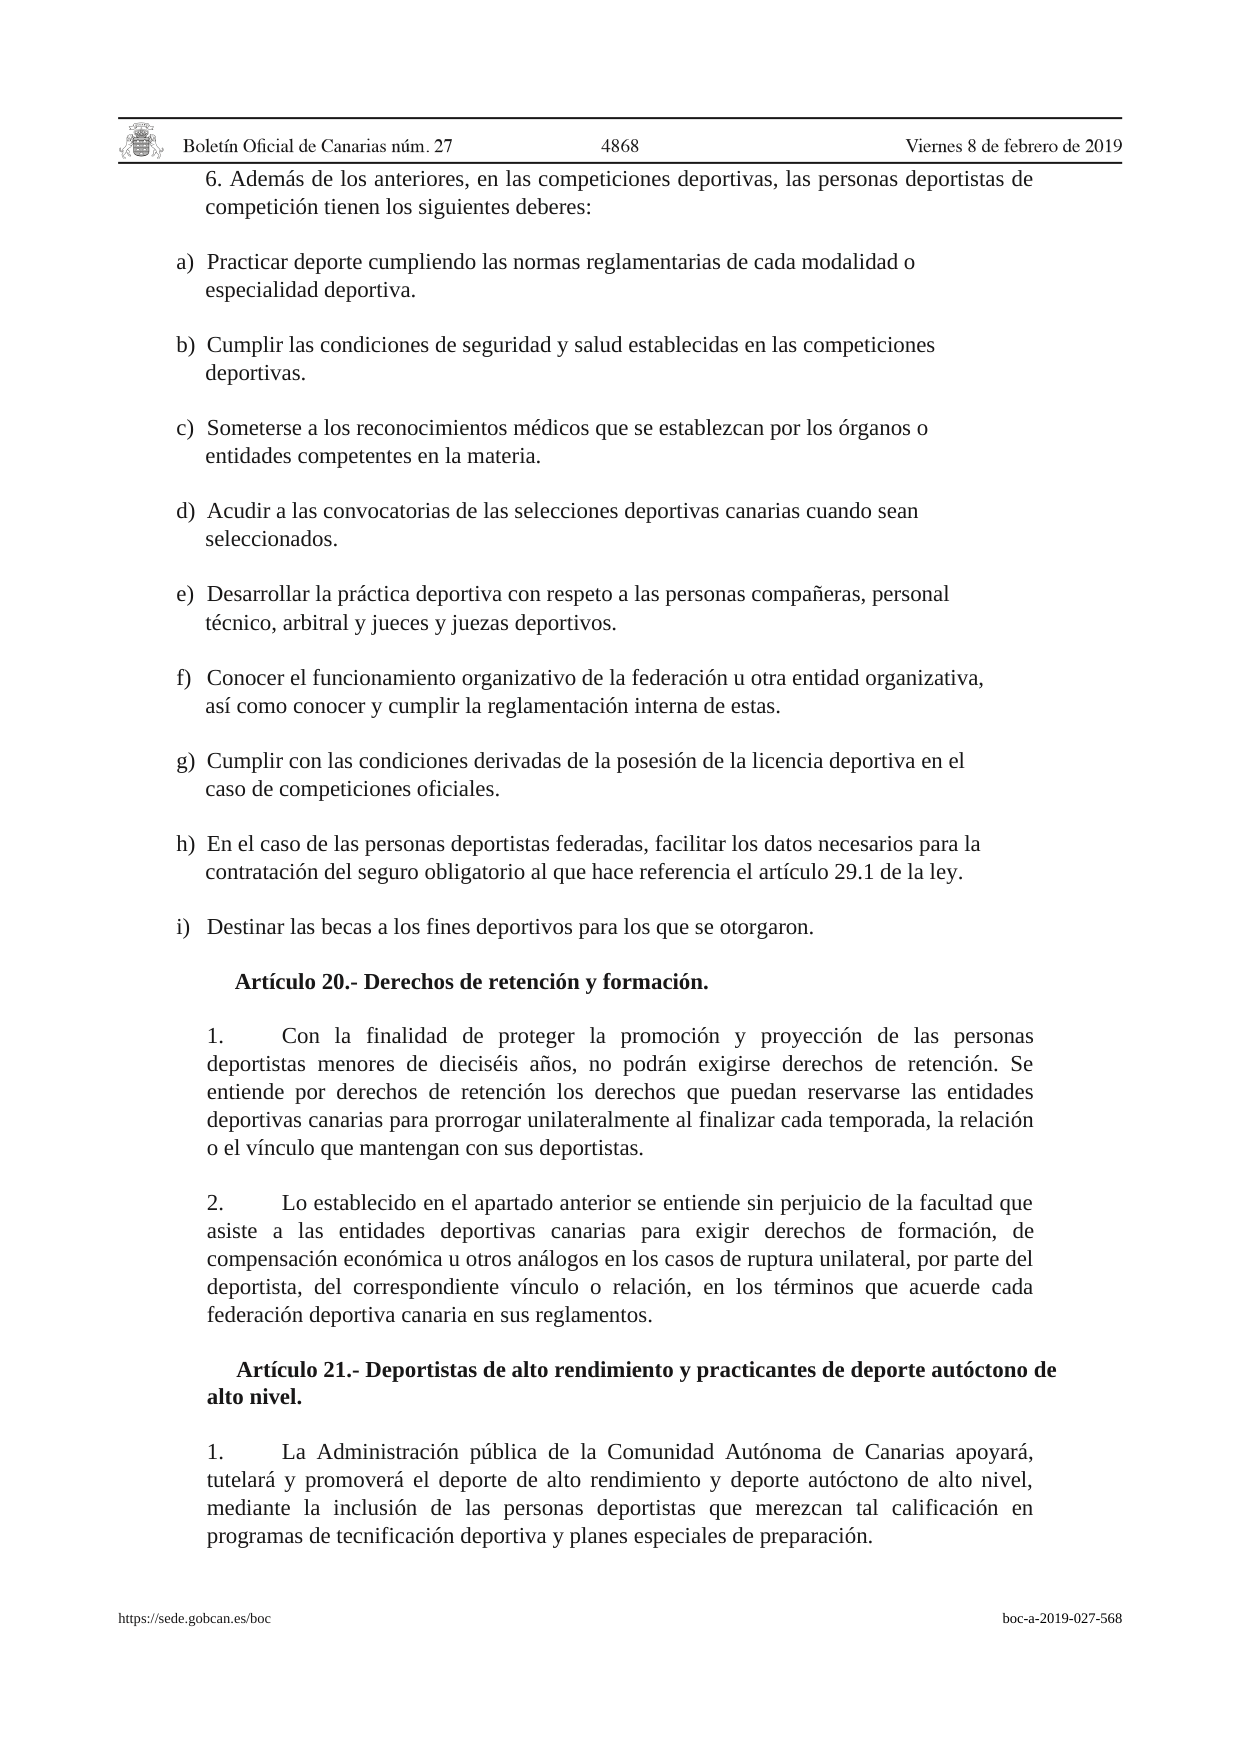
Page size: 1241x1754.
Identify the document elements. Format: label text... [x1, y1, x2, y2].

text seleccionados. [205, 526, 1035, 552]
text 6. Además de los anteriores, en las competiciones deportivas, las personas deportistas de competición tienen los siguientes deberes: [205, 164, 1035, 219]
text entidades competentes en la materia. [205, 442, 1035, 469]
list Someterse a los reconocimientos médicos que se establezcan por los órganos o [176, 414, 1035, 441]
text contratación del seguro obligatorio al que hace referencia el artículo 29.1 de la ley. [205, 858, 1035, 884]
list Cumplir con las condiciones derivadas de la posesión de la licencia deportiva en el [176, 747, 1035, 773]
list Cumplir las condiciones de seguridad y salud establecidas en las competiciones [176, 331, 1035, 357]
text especialidad deportiva. [205, 276, 1035, 302]
text [205, 144, 1035, 161]
text caso de competiciones oficiales. [205, 775, 1035, 801]
text deportivas. [205, 359, 1035, 386]
list Con la finalidad de proteger la promoción y proyección de las personas deportistas menores de dieciséis años, no podrán exigirse derechos de retención. Se entiende por derechos de retención los derechos que puedan reservarse las entidades deportivas canarias para prorrogar unilateralmente al finalizar cada temporada, la relación o el vínculo que mantengan con sus deportistas. [207, 1022, 1035, 1161]
list Lo establecido en el apartado anterior se entiende sin perjuicio de la facultad que asiste a las entidades deportivas canarias para exigir derechos de formación, de compensación económica u otros análogos en los casos de ruptura unilateral, por parte del deportista, del correspondiente vínculo o relación, en los términos que acuerde cada federación deportiva canaria en sus reglamentos. [207, 1189, 1035, 1327]
list En el caso de las personas deportistas federadas, facilitar los datos necesarios para la [176, 830, 1035, 856]
list Conocer el funcionamiento organizativo de la federación u otra entidad organizativa, [176, 663, 1035, 690]
text técnico, arbitral y jueces y juezas deportivos. [205, 609, 1035, 635]
text Artículo 20.- Derechos de retención y formación. [234, 968, 1062, 994]
list Destinar las becas a los fines deportivos para los que se otorgaron. [176, 913, 1035, 939]
list Desarrollar la práctica deportiva con respeto a las personas compañeras, personal [176, 580, 1035, 607]
text así como conocer y cumplir la reglamentación interna de estas. [205, 692, 1035, 718]
list Acudir a las convocatorias de las selecciones deportivas canarias cuando sean [176, 497, 1035, 524]
list Practicar deporte cumpliendo las normas reglamentarias de cada modalidad o [176, 248, 1035, 274]
text Artículo 21.- Deportistas de alto rendimiento y practicantes de deporte autóctono de alto nivel. [207, 1356, 1062, 1409]
list La Administración pública de la Comunidad Autónoma de Canarias apoyará, tutelará y promoverá el deporte de alto rendimiento y deporte autóctono de alto nivel, mediante la inclusión de las personas deportistas que merezcan tal calificación en programas de tecnificación deportiva y planes especiales de preparación. [207, 1438, 1035, 1548]
